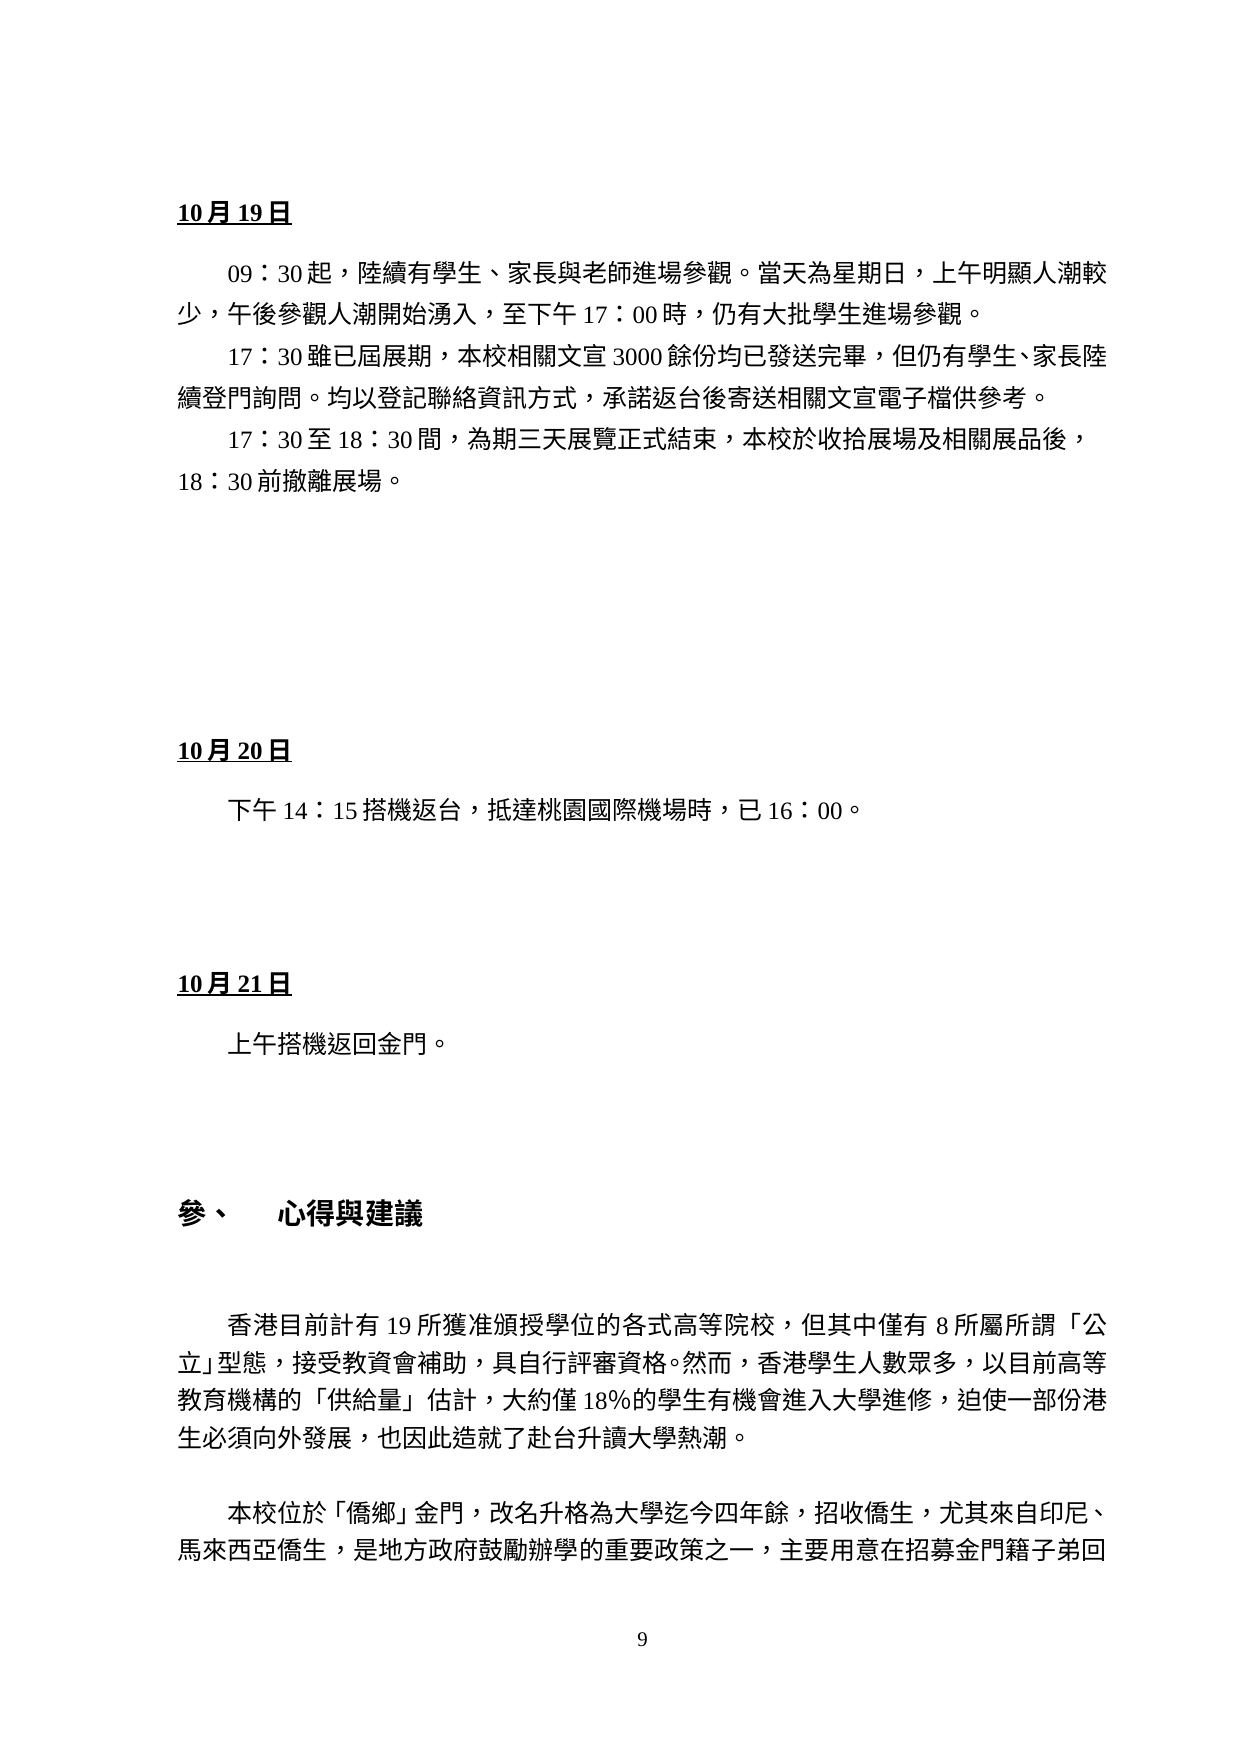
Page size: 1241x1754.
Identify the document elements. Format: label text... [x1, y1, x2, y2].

text 本校位於「僑鄉」金門，改名升格為大學迄今四年餘，招收僑生，尤其來自印尼、馬來西亞僑生，是地方政府鼓勵辦學的重要政策之一，主要用意在招募金門籍子弟回鄉升讀大學。近年來本校招募僑生人數已有小幅成長，惟港生人數並不多。此行希望藉由參展提升本校在香港地區的知名度，同時也以幾個熱門科系招徠學生，希望提高港生報名、錄取與報到的人數與比率。 [177, 1493, 1107, 1568]
text 上午搭機返回金門。 [177, 1020, 1107, 1061]
text 10月20日 [177, 726, 1107, 768]
text 香港目前計有19所獲准頒授學位的各式高等院校，但其中僅有8所屬所謂「公立」型態，接受教資會補助，具自行評審資格。然而，香港學生人數眾多，以目前高等教育機構的「供給量」估計，大約僅18％的學生有機會進入大學進修，迫使一部份港生必須向外發展，也因此造就了赴台升讀大學熱潮。 [177, 1305, 1107, 1455]
text 17：30至18：30間，為期三天展覽正式結束，本校於收拾展場及相關展品後，18：30前撤離展場。 [177, 416, 1107, 499]
text 09：30起，陸續有學生、家長與老師進場參觀。當天為星期日，上午明顯人潮較少，午後參觀人潮開始湧入，至下午17：00時，仍有大批學生進場參觀。 [177, 249, 1107, 332]
text 下午14：15搭機返台，抵達桃園國際機場時，已16：00。 [177, 786, 1107, 828]
text 17：30雖已屆展期，本校相關文宣3000餘份均已發送完畢，但仍有學生、家長陸續登門詢問。均以登記聯絡資訊方式，承諾返台後寄送相關文宣電子檔供參考。 [177, 332, 1107, 416]
list 心得與建議 [177, 1174, 1107, 1249]
text 10月19日 [177, 188, 1107, 230]
text 10月21日 [177, 959, 1107, 1001]
